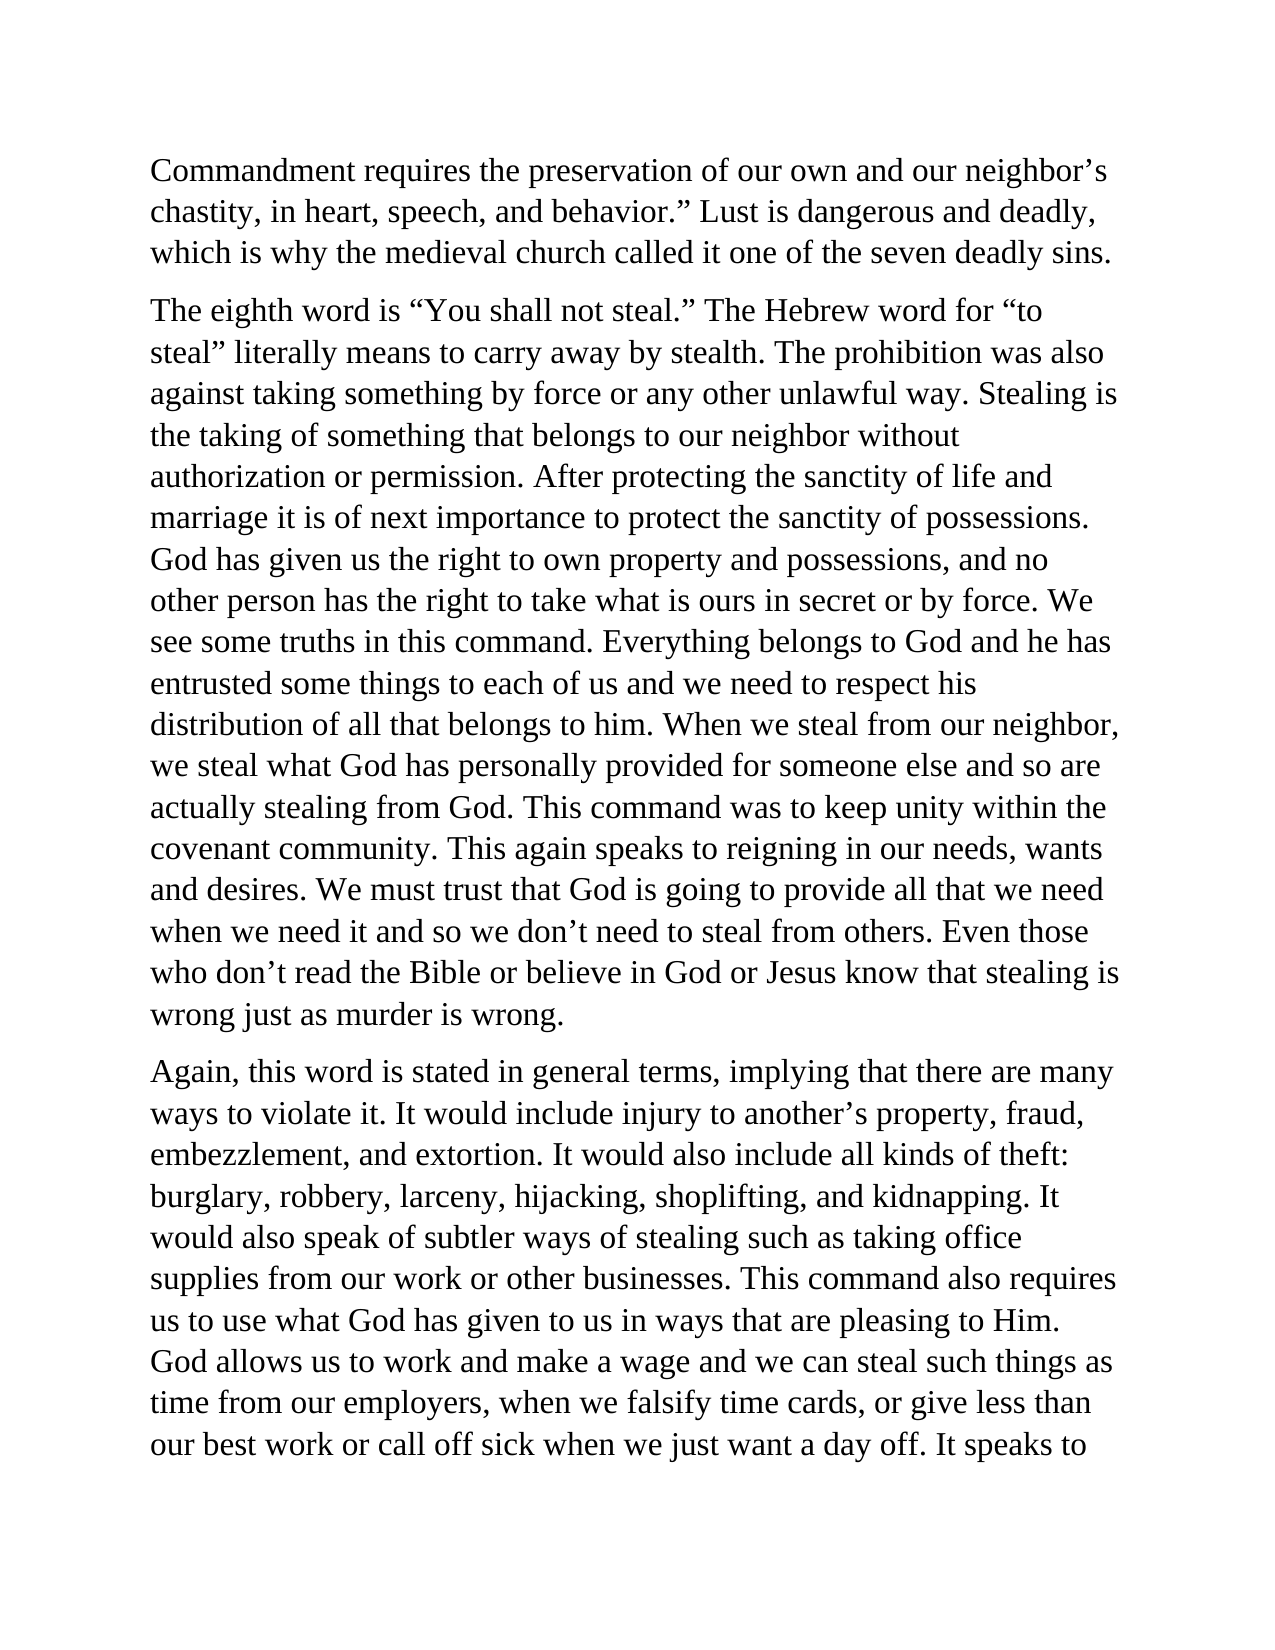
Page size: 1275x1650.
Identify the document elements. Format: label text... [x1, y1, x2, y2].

text The eighth word is “You shall not steal.” The Hebrew word for “to steal” literally means to carry away by stealth. The prohibition was also against taking something by force or any other unlawful way. Stealing is the taking of something that belongs to our neighbor without authorization or permission. After protecting the sanctity of life and marriage it is of next importance to protect the sanctity of possessions. God has given us the right to own property and possessions, and no other person has the right to take what is ours in secret or by force. We see some truths in this command. Everything belongs to God and he has entrusted some things to each of us and we need to respect his distribution of all that belongs to him. When we steal from our neighbor, we steal what God has personally provided for someone else and so are actually stealing from God. This command was to keep unity within the covenant community. This again speaks to reigning in our needs, wants and desires. We must trust that God is going to provide all that we need when we need it and so we don’t need to steal from others. Even those who don’t read the Bible or believe in God or Jesus know that stealing is wrong just as murder is wrong. [150, 291, 1125, 1032]
text Commandment requires the preservation of our own and our neighbor’s chastity, in heart, speech, and behavior.” Lust is dangerous and deadly, which is why the medieval church called it one of the seven deadly sins. [150, 150, 1125, 271]
text Again, this word is stated in general terms, implying that there are many ways to violate it. It would include injury to another’s property, fraud, embezzlement, and extortion. It would also include all kinds of theft: burglary, robbery, larceny, hijacking, shoplifting, and kidnapping. It would also speak of subtler ways of stealing such as taking office supplies from our work or other businesses. This command also requires us to use what God has given to us in ways that are pleasing to Him. God allows us to work and make a wage and we can steal such things as time from our employers, when we falsify time cards, or give less than our best work or call off sick when we just want a day off. It speaks to [150, 1052, 1125, 1462]
